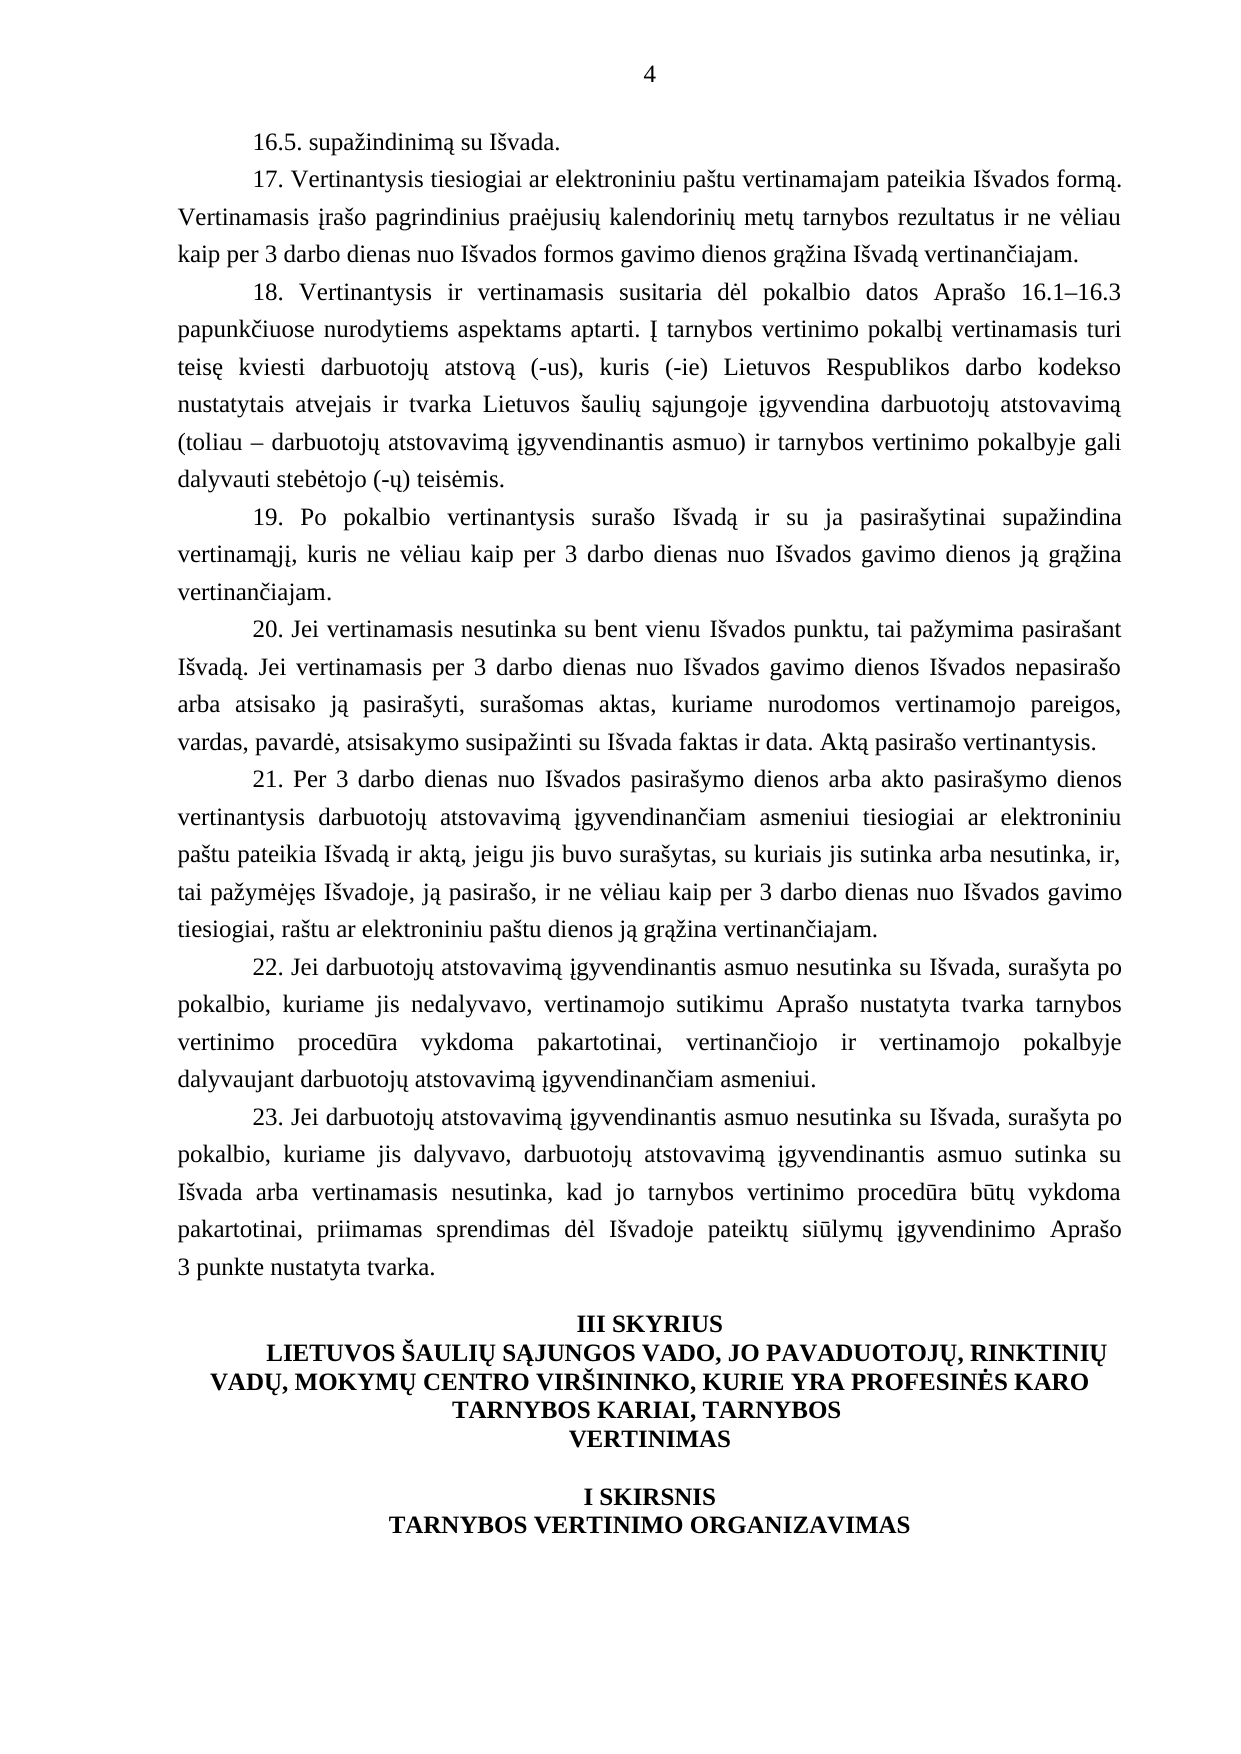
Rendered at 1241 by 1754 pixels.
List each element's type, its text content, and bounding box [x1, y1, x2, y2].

text III SKYRIUS [177, 1309, 1122, 1338]
text 16.5. supažindinimą su Išvada. [177, 118, 1122, 156]
text 23. Jei darbuotojų atstovavimą įgyvendinantis asmuo nesutinka su Išvada, surašyta po pokalbio, kuriame jis dalyvavo, darbuotojų atstovavimą įgyvendinantis asmuo sutinka su Išvada arba vertinamasis nesutinka, kad jo tarnybos vertinimo procedūra būtų vykdoma pakartotinai, priimamas sprendimas dėl Išvadoje pateiktų siūlymų įgyvendinimo Aprašo 3 punkte nustatyta tvarka. [177, 1093, 1122, 1281]
text 21. Per 3 darbo dienas nuo Išvados pasirašymo dienos arba akto pasirašymo dienos vertinantysis darbuotojų atstovavimą įgyvendinančiam asmeniui tiesiogiai ar elektroniniu paštu pateikia Išvadą ir aktą, jeigu jis buvo surašytas, su kuriais jis sutinka arba nesutinka, ir, tai pažymėjęs Išvadoje, ją pasirašo, ir ne vėliau kaip per 3 darbo dienas nuo Išvados gavimo tiesiogiai, raštu ar elektroniniu paštu dienos ją grąžina vertinančiajam. [177, 756, 1122, 943]
text I SKIRSNIS [177, 1482, 1122, 1511]
text VERTINIMAS [177, 1424, 1122, 1453]
text 20. Jei vertinamasis nesutinka su bent vienu Išvados punktu, tai pažymima pasirašant Išvadą. Jei vertinamasis per 3 darbo dienas nuo Išvados gavimo dienos Išvados nepasirašo arba atsisako ją pasirašyti, surašomas aktas, kuriame nurodomos vertinamojo pareigos, vardas, pavardė, atsisakymo susipažinti su Išvada faktas ir data. Aktą pasirašo vertinantysis. [177, 606, 1122, 756]
text 17. Vertinantysis tiesiogiai ar elektroniniu paštu vertinamajam pateikia Išvados formą. Vertinamasis įrašo pagrindinius praėjusių kalendorinių metų tarnybos rezultatus ir ne vėliau kaip per 3 darbo dienas nuo Išvados formos gavimo dienos grąžina Išvadą vertinančiajam. [177, 156, 1122, 268]
text TARNYBOS VERTINIMO ORGANIZAVIMAS [177, 1511, 1122, 1539]
text 19. Po pokalbio vertinantysis surašo Išvadą ir su ja pasirašytinai supažindina vertinamąjį, kuris ne vėliau kaip per 3 darbo dienas nuo Išvados gavimo dienos ją grąžina vertinančiajam. [177, 493, 1122, 606]
text 22. Jei darbuotojų atstovavimą įgyvendinantis asmuo nesutinka su Išvada, surašyta po pokalbio, kuriame jis nedalyvavo, vertinamojo sutikimu Aprašo nustatyta tvarka tarnybos vertinimo procedūra vykdoma pakartotinai, vertinančiojo ir vertinamojo pokalbyje dalyvaujant darbuotojų atstovavimą įgyvendinančiam asmeniui. [177, 943, 1122, 1093]
text 18. Vertinantysis ir vertinamasis susitaria dėl pokalbio datos Aprašo 16.1–16.3 papunkčiuose nurodytiems aspektams aptarti. Į tarnybos vertinimo pokalbį vertinamasis turi teisę kviesti darbuotojų atstovą (-us), kuris (-ie) Lietuvos Respublikos darbo kodekso nustatytais atvejais ir tvarka Lietuvos šaulių sąjungoje įgyvendina darbuotojų atstovavimą (toliau – darbuotojų atstovavimą įgyvendinantis asmuo) ir tarnybos vertinimo pokalbyje gali dalyvauti stebėtojo (-ų) teisėmis. [177, 268, 1122, 493]
text LIETUVOS ŠAULIŲ SĄJUNGOS VADO, JO PAVADUOTOJŲ, RINKTINIŲ VADŲ, MOKYMŲ CENTRO VIRŠININKO, KURIE YRA PROFESINĖS KARO TARNYBOS KARIAI, TARNYBOS [177, 1338, 1122, 1424]
